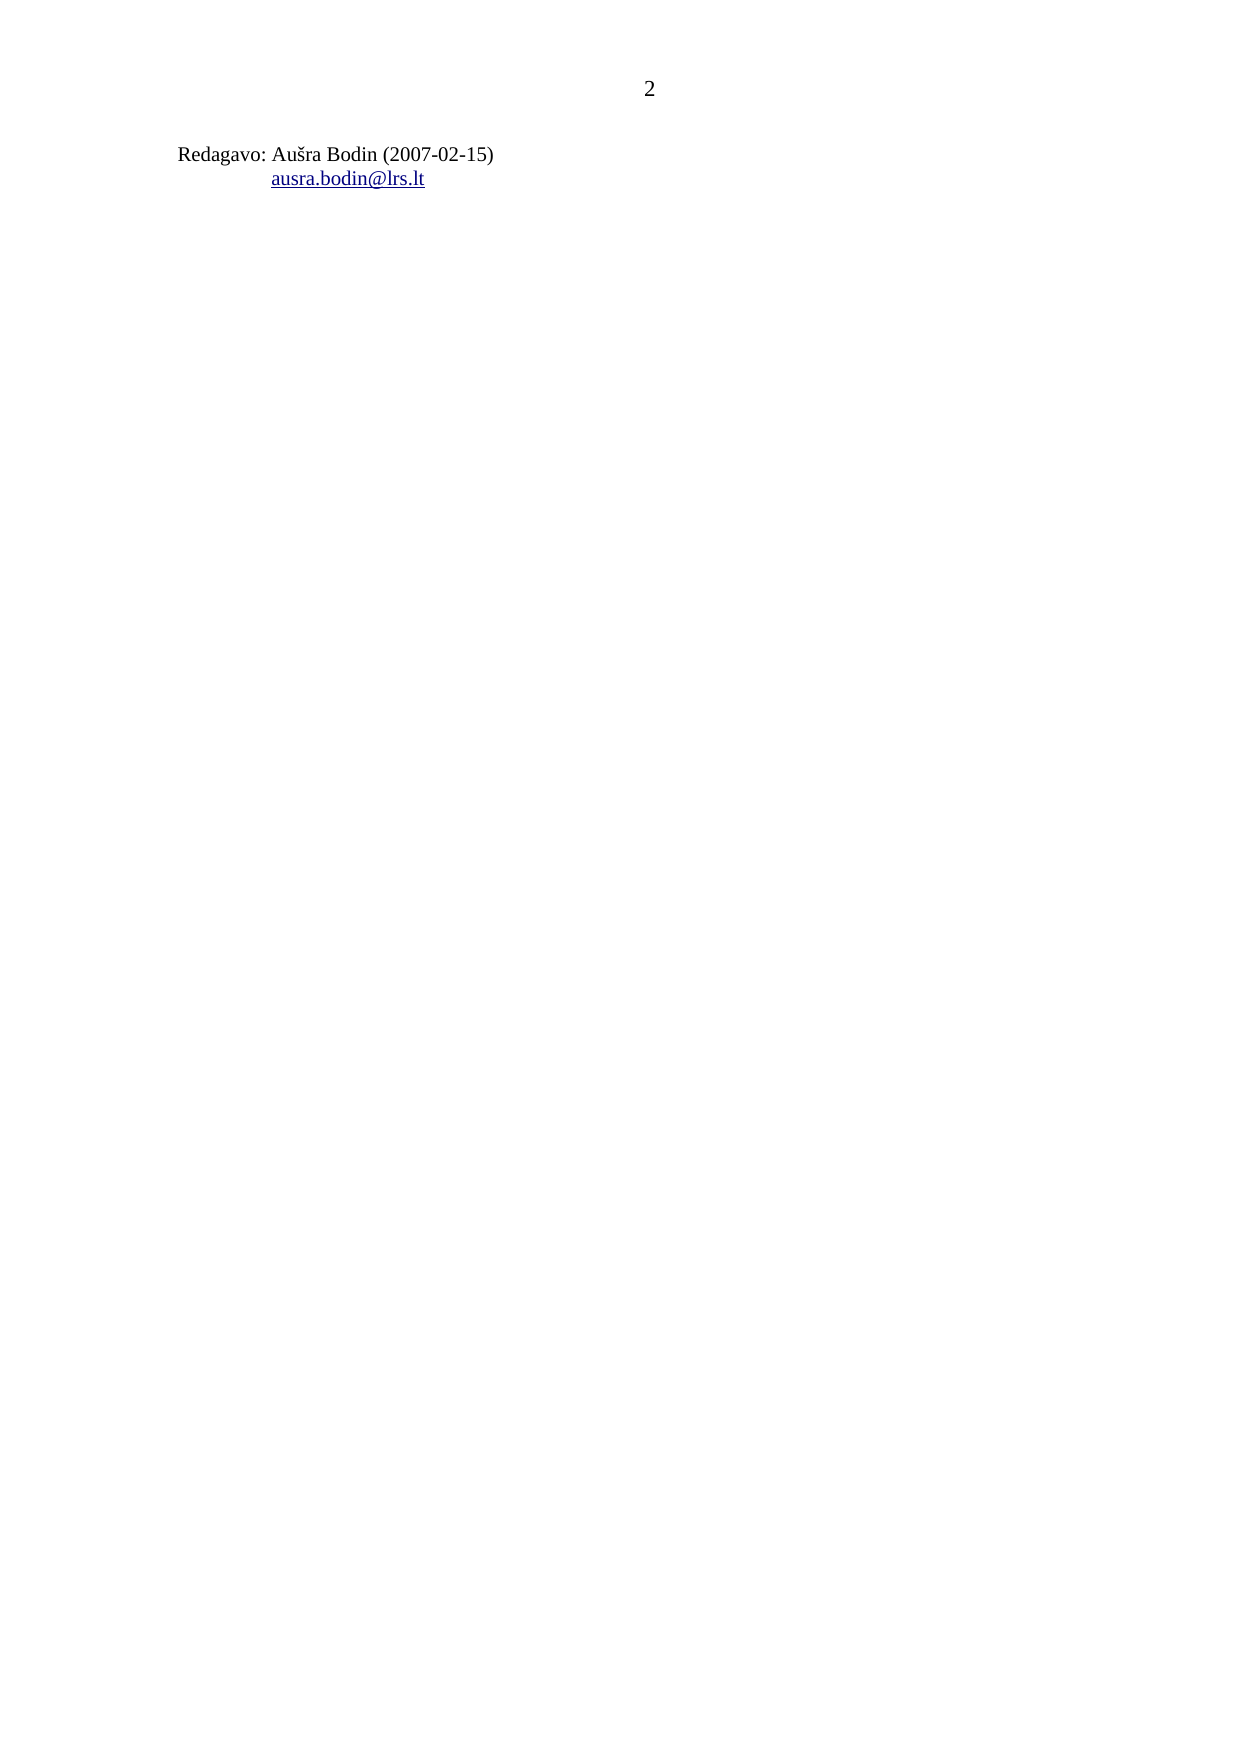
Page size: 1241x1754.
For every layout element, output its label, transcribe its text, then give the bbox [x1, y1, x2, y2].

text Redagavo: Aušra Bodin (2007-02-15) [177, 142, 1122, 166]
text ausra.bodin@lrs.lt [177, 166, 1122, 190]
